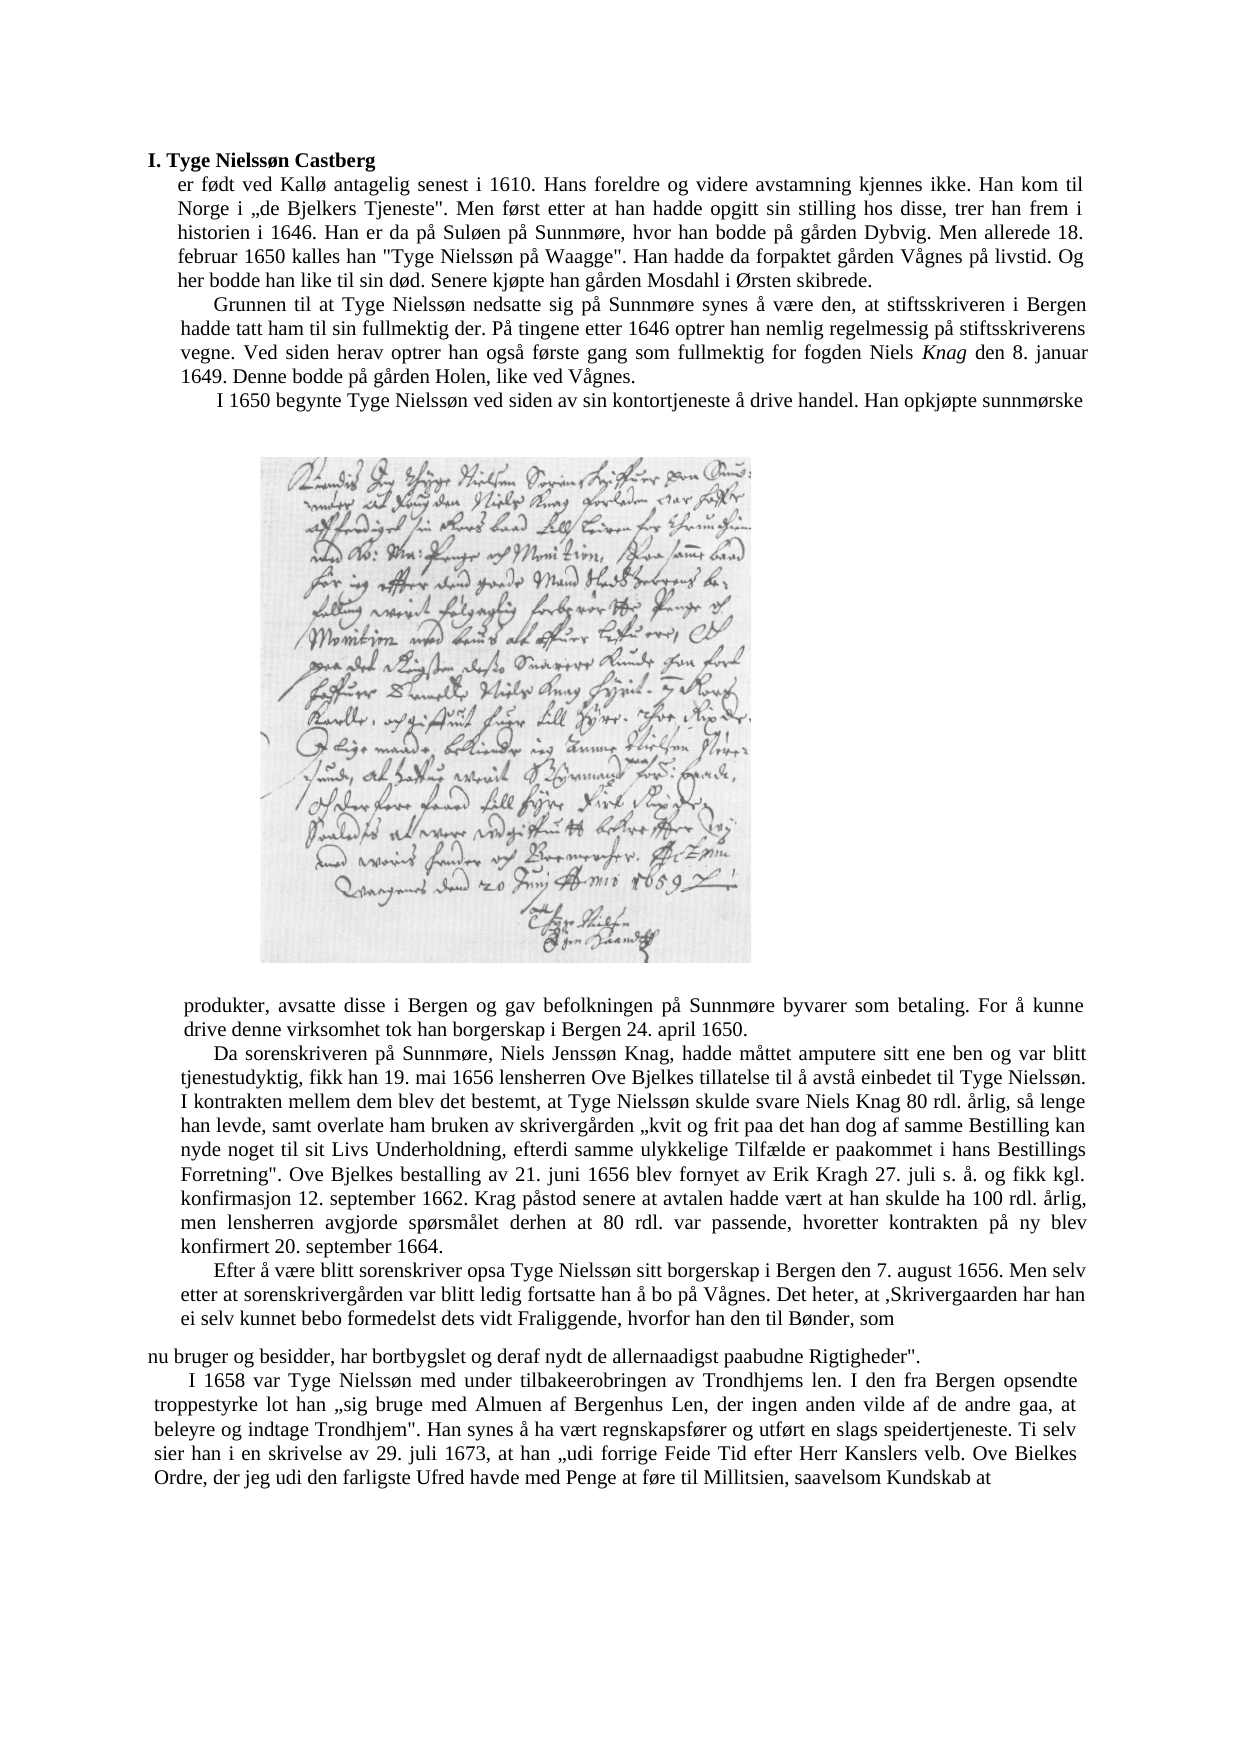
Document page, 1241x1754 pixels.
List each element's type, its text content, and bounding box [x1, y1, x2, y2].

text Grunnen til at Tyge Nielssøn nedsatte sig på Sunnmøre synes å være den, at stiftsskriveren i Bergen hadde tatt ham til sin fullmektig der. På tingene etter 1646 optrer han nemlig regelmessig på stiftsskriverens vegne. Ved siden herav optrer han også første gang som fullmektig for fogden Niels Knag den 8. januar 1649. Denne bodde på gården Holen, like ved Vågnes. [180, 292, 1088, 388]
text nu bruger og besidder, har bortbygslet og deraf nydt de allernaadigst paabudne Rigtigheder". [148, 1344, 1093, 1368]
text Efter å være blitt sorenskriver opsa Tyge Nielssøn sitt borgerskap i Bergen den 7. august 1656. Men selv etter at sorenskrivergården var blitt ledig fortsatte han å bo på Vågnes. Det heter, at ,Skrivergaarden har han ei selv kunnet bebo formedelst dets vidt Fraliggende, hvorfor han den til Bønder, som [180, 1258, 1088, 1330]
text I 1650 begynte Tyge Nielssøn ved siden av sin kontortjeneste å drive handel. Han opkjøpte sunnmørske produkter, avsatte disse i Bergen og gav befolkningen på Sunnmøre byvarer som betaling. For å kunne drive denne virksomhet tok han borgerskap i Bergen 24. april 1650. [183, 388, 1085, 1041]
text er født ved Kallø antagelig senest i 1610. Hans foreldre og videre avstamning kjennes ikke. Han kom til Norge i „de Bjelkers Tjeneste". Men først etter at han hadde opgitt sin stilling hos disse, trer han frem i historien i 1646. Han er da på Suløen på Sunnmøre, hvor han bodde på gården Dybvig. Men allerede 18. februar 1650 kalles han "Tyge Nielssøn på Waagge". Han hadde da forpaktet gården Vågnes på livstid. Og her bodde han like til sin død. Senere kjøpte han gården Mosdahl i Ørsten skibrede. [177, 172, 1085, 292]
text I. Tyge Nielssøn Castberg [148, 148, 1093, 172]
text I 1658 var Tyge Nielssøn med under tilbakeerobringen av Trondhjems len. I den fra Bergen opsendte troppestyrke lot han „sig bruge med Almuen af Bergenhus Len, der ingen anden vilde af de andre gaa, at beleyre og indtage Trondhjem". Han synes å ha vært regnskapsfører og utført en slags speidertjeneste. Ti selv sier han i en skrivelse av 29. juli 1673, at han „udi forrige Feide Tid efter Herr Kanslers velb. Ove Bielkes Ordre, der jeg udi den farligste Ufred havde med Penge at føre til Millitsien, saavelsom Kundskab at [154, 1368, 1078, 1489]
picture [260, 457, 752, 963]
text Da sorenskriveren på Sunnmøre, Niels Jenssøn Knag, hadde måttet amputere sitt ene ben og var blitt tjenestudyktig, fikk han 19. mai 1656 lensherren Ove Bjelkes tillatelse til å avstå einbedet til Tyge Nielssøn. I kontrakten mellem dem blev det bestemt, at Tyge Nielssøn skulde svare Niels Knag 80 rdl. årlig, så lenge han levde, samt overlate ham bruken av skrivergården „kvit og frit paa det han dog af samme Bestilling kan nyde noget til sit Livs Underholdning, efterdi samme ulykkelige Tilfælde er paakommet i hans Bestillings Forretning". Ove Bjelkes bestalling av 21. juni 1656 blev fornyet av Erik Kragh 27. juli s. å. og fikk kgl. konfirmasjon 12. september 1662. Krag påstod senere at avtalen hadde vært at han skulde ha 100 rdl. årlig, men lensherren avgjorde spørsmålet derhen at 80 rdl. var passende, hvoretter kontrakten på ny blev konfirmert 20. september 1664. [180, 1041, 1088, 1258]
